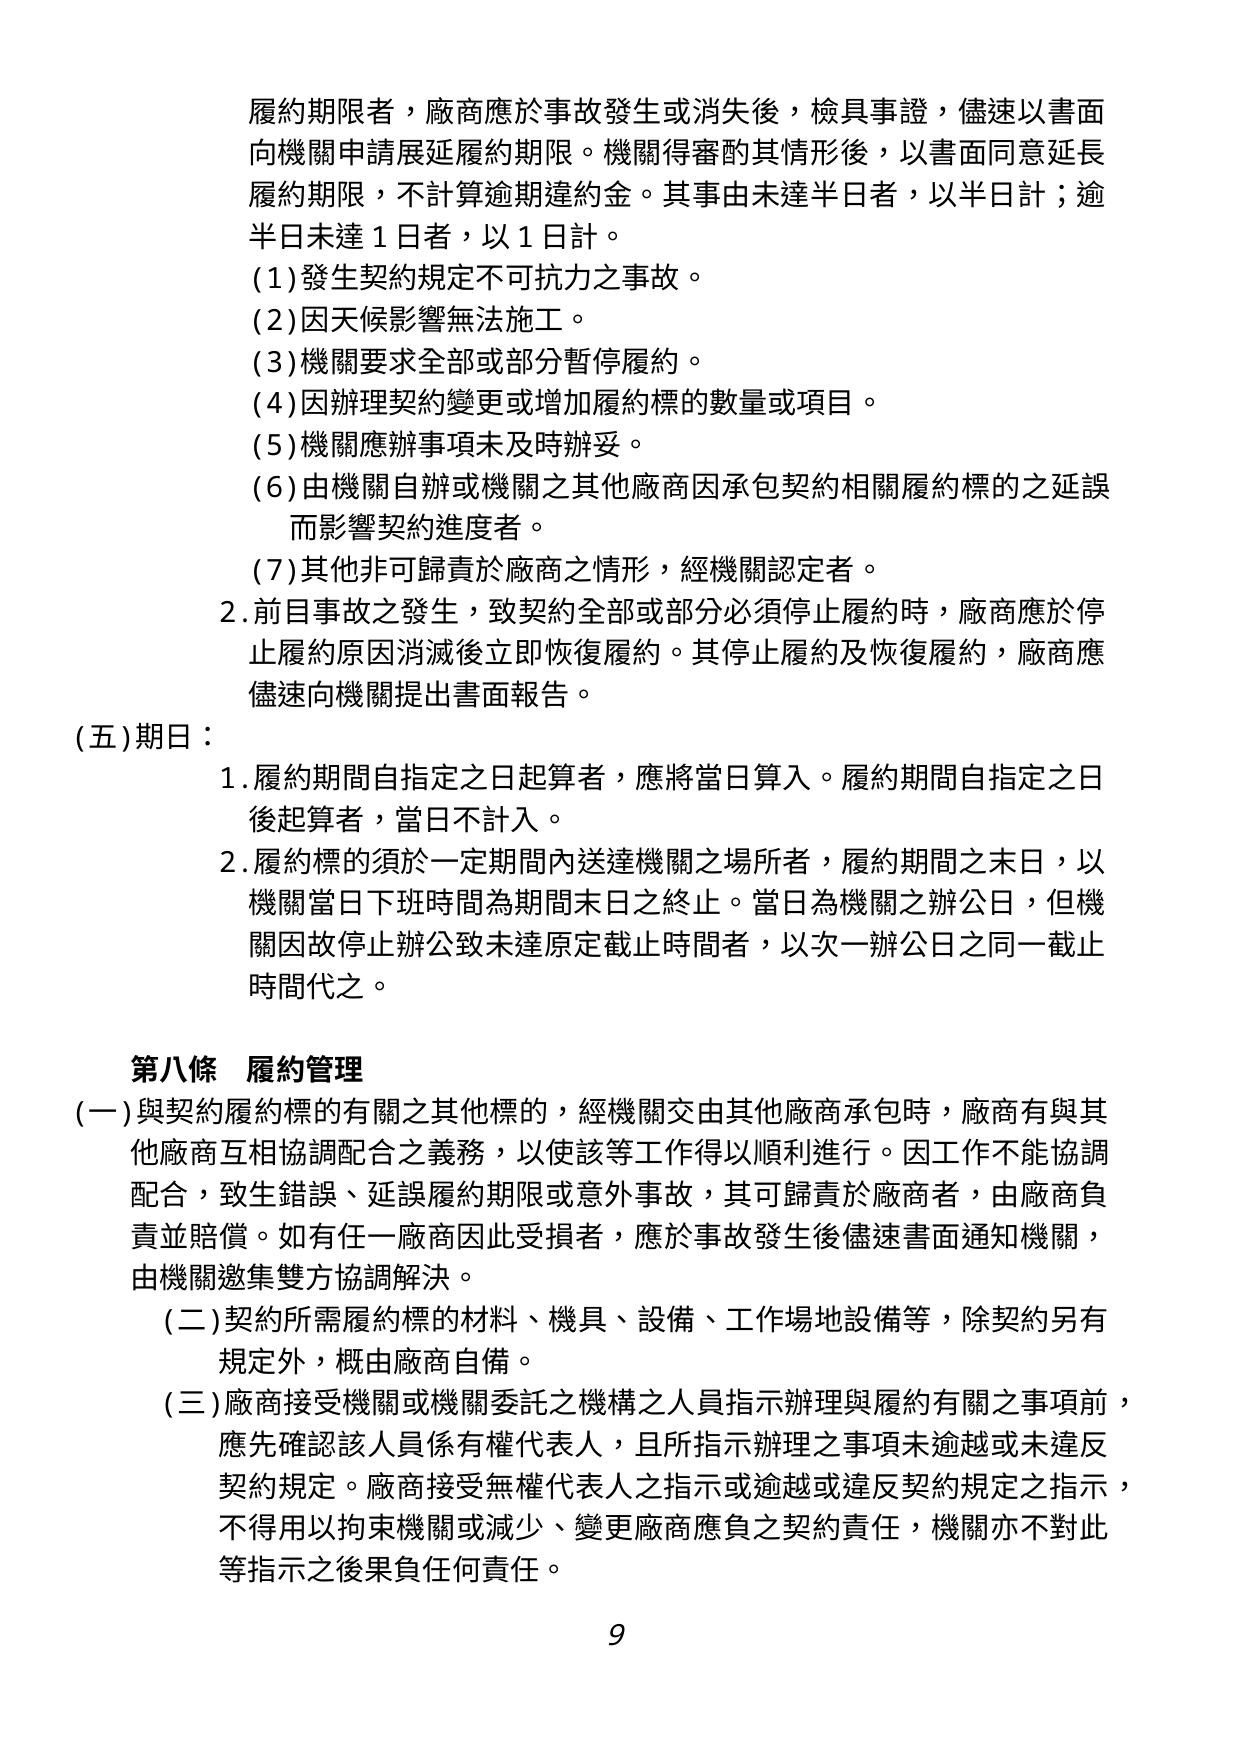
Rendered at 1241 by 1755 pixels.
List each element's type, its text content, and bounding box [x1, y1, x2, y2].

text (3)機關要求全部或部分暫停履約。 [248, 339, 1110, 380]
text (6)由機關自辦或機關之其他廠商因承包契約相關履約標的之延誤而影響契約進度者。 [248, 464, 1110, 547]
text 2.履約標的須於一定期間內送達機關之場所者，履約期間之末日，以機關當日下班時間為期間末日之終止。當日為機關之辦公日，但機關因故停止辦公致未達原定截止時間者，以次一辦公日之同一截止時間代之。 [218, 839, 1108, 1005]
text (五)期日： [71, 714, 1110, 755]
text 履約期限者，廠商應於事故發生或消失後，檢具事證，儘速以書面向機關申請展延履約期限。機關得審酌其情形後，以書面同意延長履約期限，不計算逾期違約金。其事由未達半日者，以半日計；逾半日未達1日者，以1日計。 [218, 89, 1108, 255]
text (2)因天候影響無法施工。 [248, 297, 1110, 339]
text (7)其他非可歸責於廠商之情形，經機關認定者。 [248, 547, 1110, 589]
text 第八條 履約管理 [130, 1047, 1110, 1089]
text 2.前目事故之發生，致契約全部或部分必須停止履約時，廠商應於停止履約原因消滅後立即恢復履約。其停止履約及恢復履約，廠商應儘速向機關提出書面報告。 [218, 589, 1108, 714]
text 1.履約期間自指定之日起算者，應將當日算入。履約期間自指定之日後起算者，當日不計入。 [218, 755, 1108, 839]
text (二)契約所需履約標的材料、機具、設備、工作場地設備等，除契約另有規定外，概由廠商自備。 [159, 1297, 1110, 1380]
text (一)與契約履約標的有關之其他標的，經機關交由其他廠商承包時，廠商有與其他廠商互相協調配合之義務，以使該等工作得以順利進行。因工作不能協調配合，致生錯誤、延誤履約期限或意外事故，其可歸責於廠商者，由廠商負責並賠償。如有任一廠商因此受損者，應於事故發生後儘速書面通知機關，由機關邀集雙方協調解決。 [71, 1089, 1110, 1297]
text (5)機關應辦事項未及時辦妥。 [248, 422, 1110, 464]
text (4)因辦理契約變更或增加履約標的數量或項目。 [248, 380, 1110, 422]
text (1)發生契約規定不可抗力之事故。 [248, 255, 1110, 297]
text (三)廠商接受機關或機關委託之機構之人員指示辦理與履約有關之事項前，應先確認該人員係有權代表人，且所指示辦理之事項未逾越或未違反契約規定。廠商接受無權代表人之指示或逾越或違反契約規定之指示，不得用以拘束機關或減少、變更廠商應負之契約責任，機關亦不對此等指示之後果負任何責任。 [159, 1380, 1110, 1589]
